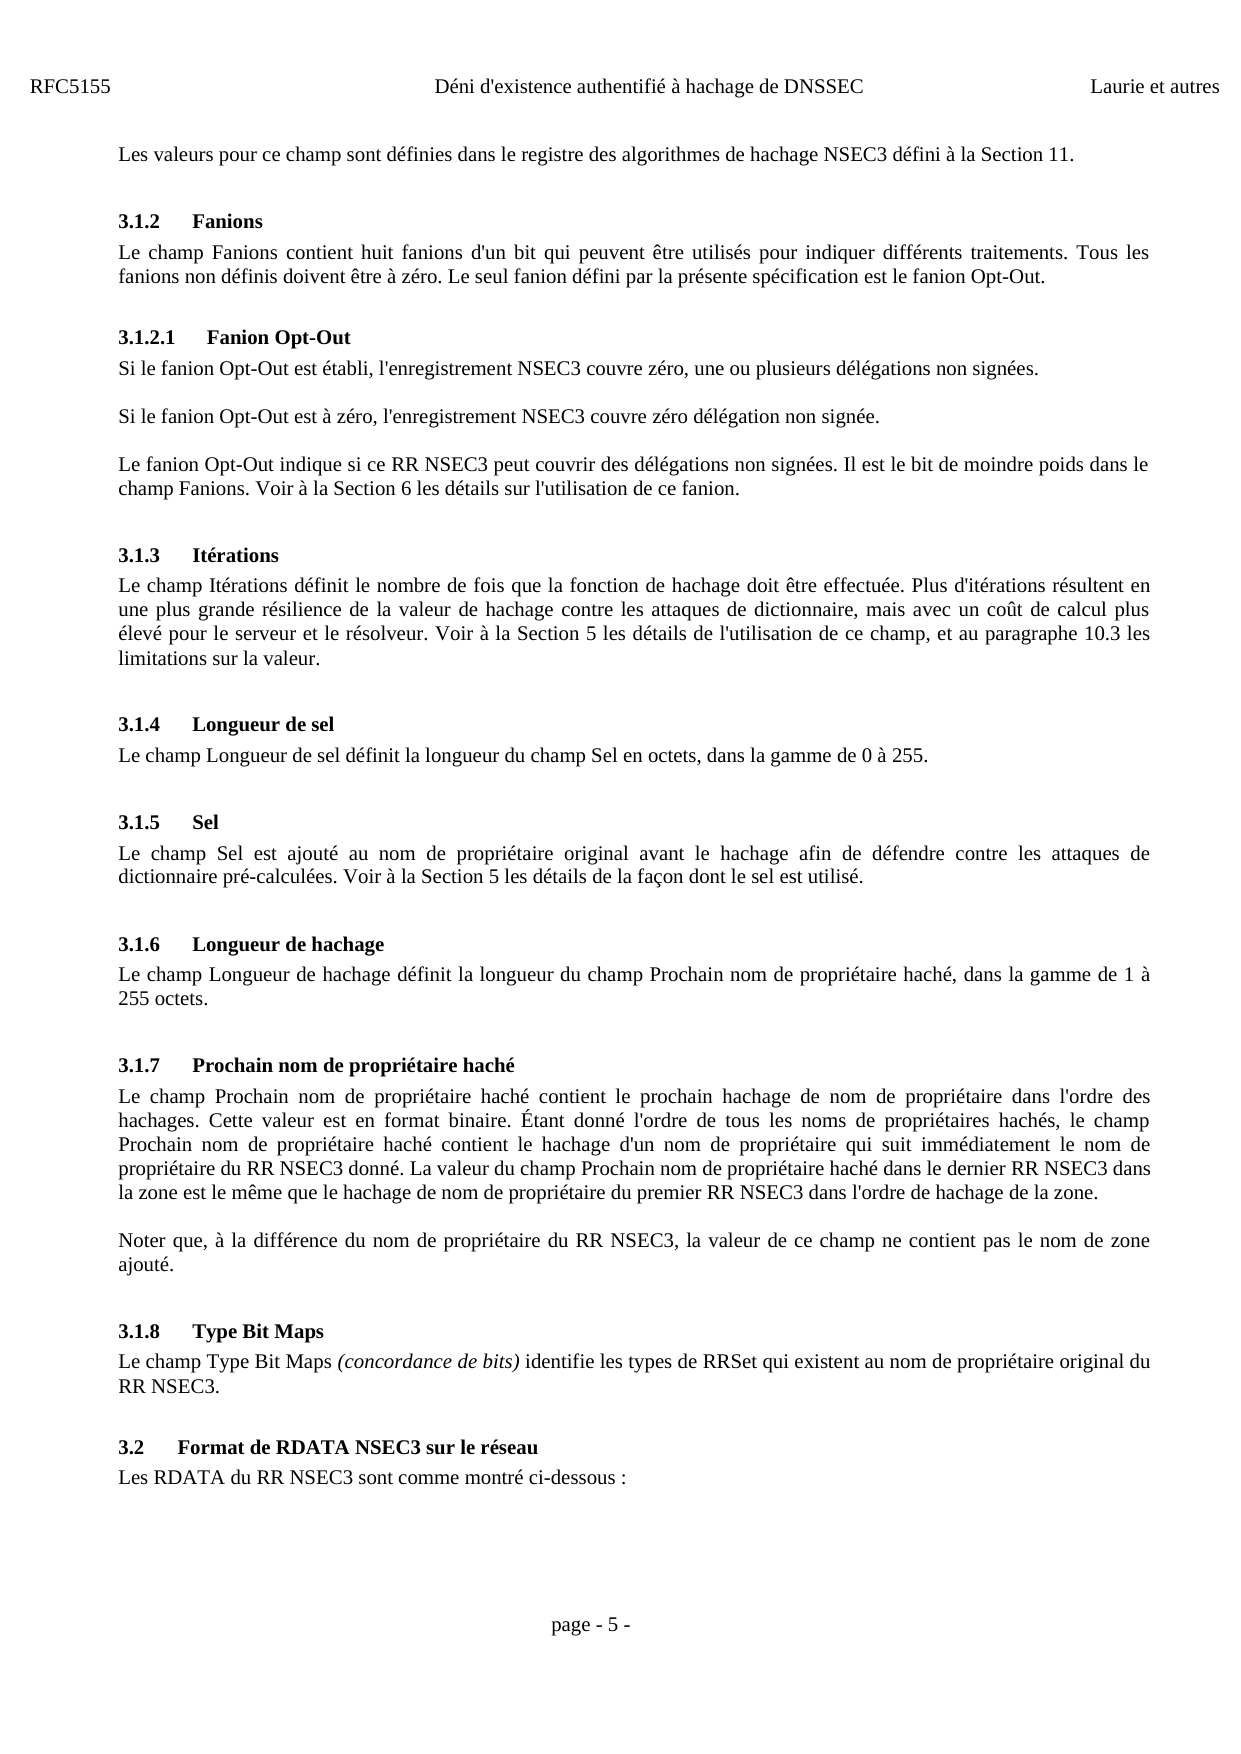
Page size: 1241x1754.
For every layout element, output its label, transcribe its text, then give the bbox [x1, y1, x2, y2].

subtitle 3.1.2.1 Fanion Opt-Out [118, 325, 1152, 349]
text Le champ Sel est ajouté au nom de propriétaire original avant le hachage afin de défendre contre les attaques de dictionnaire pré-calculées. Voir à la Section 5 les détails de la façon dont le sel est utilisé. [118, 840, 1152, 888]
text Le champ Type Bit Maps (concordance de bits) identifie les types de RRSet qui existent au nom de propriétaire original du RR NSEC3. [118, 1349, 1152, 1398]
text Les RDATA du RR NSEC3 sont comme montré ci-dessous : [118, 1465, 1152, 1489]
text Le fanion Opt-Out indique si ce RR NSEC3 peut couvrir des délégations non signées. Il est le bit de moindre poids dans le champ Fanions. Voir à la Section 6 les détails sur l'utilisation de ce fanion. [118, 452, 1152, 500]
subtitle 3.1.5 Sel [118, 810, 1152, 834]
text Le champ Longueur de sel définit la longueur du champ Sel en octets, dans la gamme de 0 à 255. [118, 743, 1152, 767]
text Le champ Longueur de hachage définit la longueur du champ Prochain nom de propriétaire haché, dans la gamme de 1 à 255 octets. [118, 962, 1152, 1010]
subtitle 3.1.8 Type Bit Maps [118, 1319, 1152, 1343]
text Si le fanion Opt-Out est établi, l'enregistrement NSEC3 couvre zéro, une ou plusieurs délégations non signées. [118, 355, 1152, 379]
subtitle 3.1.2 Fanions [118, 209, 1152, 233]
subtitle 3.1.4 Longueur de sel [118, 712, 1152, 736]
text Si le fanion Opt-Out est à zéro, l'enregistrement NSEC3 couvre zéro délégation non signée. [118, 403, 1152, 428]
subtitle 3.1.7 Prochain nom de propriétaire haché [118, 1053, 1152, 1077]
text Les valeurs pour ce champ sont définies dans le registre des algorithmes de hachage NSEC3 défini à la Section 11. [118, 142, 1152, 166]
text Le champ Fanions contient huit fanions d'un bit qui peuvent être utilisés pour indiquer différents traitements. Tous les fanions non définis doivent être à zéro. Le seul fanion défini par la présente spécification est le fanion Opt-Out. [118, 240, 1152, 288]
subtitle 3.2 Format de RDATA NSEC3 sur le réseau [118, 1435, 1152, 1459]
text Le champ Itérations définit le nombre de fois que la fonction de hachage doit être effectuée. Plus d'itérations résultent en une plus grande résilience de la valeur de hachage contre les attaques de dictionnaire, mais avec un coût de calcul plus élevé pour le serveur et le résolveur. Voir à la Section 5 les détails de l'utilisation de ce champ, et au paragraphe 10.3 les limitations sur la valeur. [118, 573, 1152, 669]
subtitle 3.1.6 Longueur de hachage [118, 931, 1152, 956]
subtitle 3.1.3 Itérations [118, 543, 1152, 567]
text Noter que, à la différence du nom de propriétaire du RR NSEC3, la valeur de ce champ ne contient pas le nom de zone ajouté. [118, 1228, 1152, 1276]
text Le champ Prochain nom de propriétaire haché contient le prochain hachage de nom de propriétaire dans l'ordre des hachages. Cette valeur est en format binaire. Étant donné l'ordre de tous les noms de propriétaires hachés, le champ Prochain nom de propriétaire haché contient le hachage d'un nom de propriétaire qui suit immédiatement le nom de propriétaire du RR NSEC3 donné. La valeur du champ Prochain nom de propriétaire haché dans le dernier RR NSEC3 dans la zone est le même que le hachage de nom de propriétaire du premier RR NSEC3 dans l'ordre de hachage de la zone. [118, 1083, 1152, 1204]
